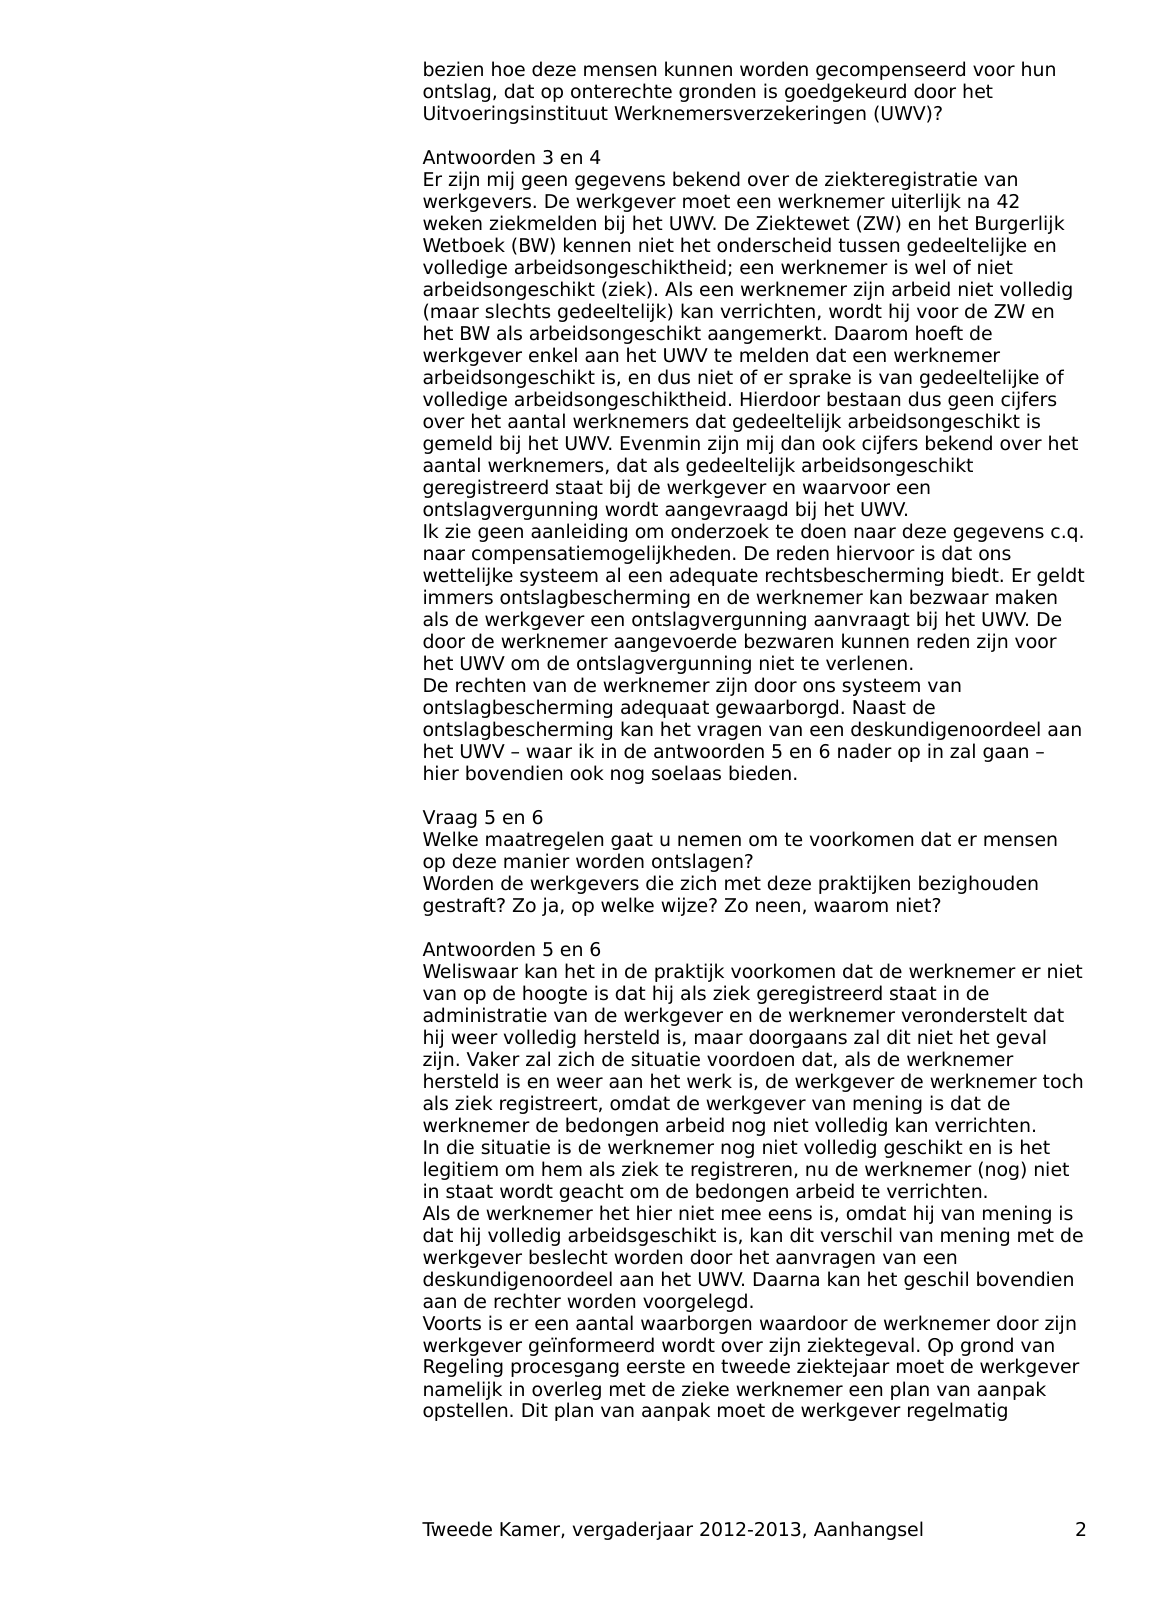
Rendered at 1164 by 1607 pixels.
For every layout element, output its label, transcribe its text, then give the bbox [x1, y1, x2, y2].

text De rechten van de werknemer zijn door ons systeem van ontslagbescherming adequaat gewaarborgd. Naast de ontslagbescherming kan het vragen van een deskundigenoordeel aan het UWV – waar ik in de antwoorden 5 en 6 nader op in zal gaan – hier bovendien ook nog soelaas bieden. [422, 675, 1087, 784]
text Worden de werkgevers die zich met deze praktijken bezighouden gestraft? Zo ja, op welke wijze? Zo neen, waarom niet? [422, 873, 1087, 917]
text Ik zie geen aanleiding om onderzoek te doen naar deze gegevens c.q. naar compensatiemogelijkheden. De reden hiervoor is dat ons wettelijke systeem al een adequate rechtsbescherming biedt. Er geldt immers ontslagbescherming en de werknemer kan bezwaar maken als de werkgever een ontslagvergunning aanvraagt bij het UWV. De door de werknemer aangevoerde bezwaren kunnen reden zijn voor het UWV om de ontslagvergunning niet te verlenen. [422, 521, 1087, 675]
text Vraag 5 en 6 [422, 807, 1087, 829]
text Weliswaar kan het in de praktijk voorkomen dat de werknemer er niet van op de hoogte is dat hij als ziek geregistreerd staat in de administratie van de werkgever en de werknemer veronderstelt dat hij weer volledig hersteld is, maar doorgaans zal dit niet het geval zijn. Vaker zal zich de situatie voordoen dat, als de werknemer hersteld is en weer aan het werk is, de werkgever de werknemer toch als ziek registreert, omdat de werkgever van mening is dat de werknemer de bedongen arbeid nog niet volledig kan verrichten. [422, 961, 1087, 1137]
text Antwoorden 5 en 6 [422, 939, 1087, 961]
text Voorts is er een aantal waarborgen waardoor de werknemer door zijn werkgever geïnformeerd wordt over zijn ziektegeval. Op grond van Regeling procesgang eerste en tweede ziektejaar moet de werkgever namelijk in overleg met de zieke werknemer een plan van aanpak opstellen. Dit plan van aanpak moet de werkgever regelmatig [422, 1312, 1087, 1422]
text bezien hoe deze mensen kunnen worden gecompenseerd voor hun ontslag, dat op onterechte gronden is goedgekeurd door het Uitvoeringsinstituut Werknemersverzekeringen (UWV)? [422, 59, 1087, 125]
text Welke maatregelen gaat u nemen om te voorkomen dat er mensen op deze manier worden ontslagen? [422, 829, 1087, 873]
text Antwoorden 3 en 4 [422, 147, 1087, 169]
text Er zijn mij geen gegevens bekend over de ziekteregistratie van werkgevers. De werkgever moet een werknemer uiterlijk na 42 weken ziekmelden bij het UWV. De Ziektewet (ZW) en het Burgerlijk Wetboek (BW) kennen niet het onderscheid tussen gedeeltelijke en volledige arbeidsongeschiktheid; een werknemer is wel of niet arbeidsongeschikt (ziek). Als een werknemer zijn arbeid niet volledig (maar slechts gedeeltelijk) kan verrichten, wordt hij voor de ZW en het BW als arbeidsongeschikt aangemerkt. Daarom hoeft de werkgever enkel aan het UWV te melden dat een werknemer arbeidsongeschikt is, en dus niet of er sprake is van gedeeltelijke of volledige arbeidsongeschiktheid. Hierdoor bestaan dus geen cijfers over het aantal werknemers dat gedeeltelijk arbeidsongeschikt is gemeld bij het UWV. Evenmin zijn mij dan ook cijfers bekend over het aantal werknemers, dat als gedeeltelijk arbeidsongeschikt geregistreerd staat bij de werkgever en waarvoor een ontslagvergunning wordt aangevraagd bij het UWV. [422, 169, 1087, 521]
text Als de werknemer het hier niet mee eens is, omdat hij van mening is dat hij volledig arbeidsgeschikt is, kan dit verschil van mening met de werkgever beslecht worden door het aanvragen van een deskundigenoordeel aan het UWV. Daarna kan het geschil bovendien aan de rechter worden voorgelegd. [422, 1203, 1087, 1312]
text In die situatie is de werknemer nog niet volledig geschikt en is het legitiem om hem als ziek te registreren, nu de werknemer (nog) niet in staat wordt geacht om de bedongen arbeid te verrichten. [422, 1137, 1087, 1203]
